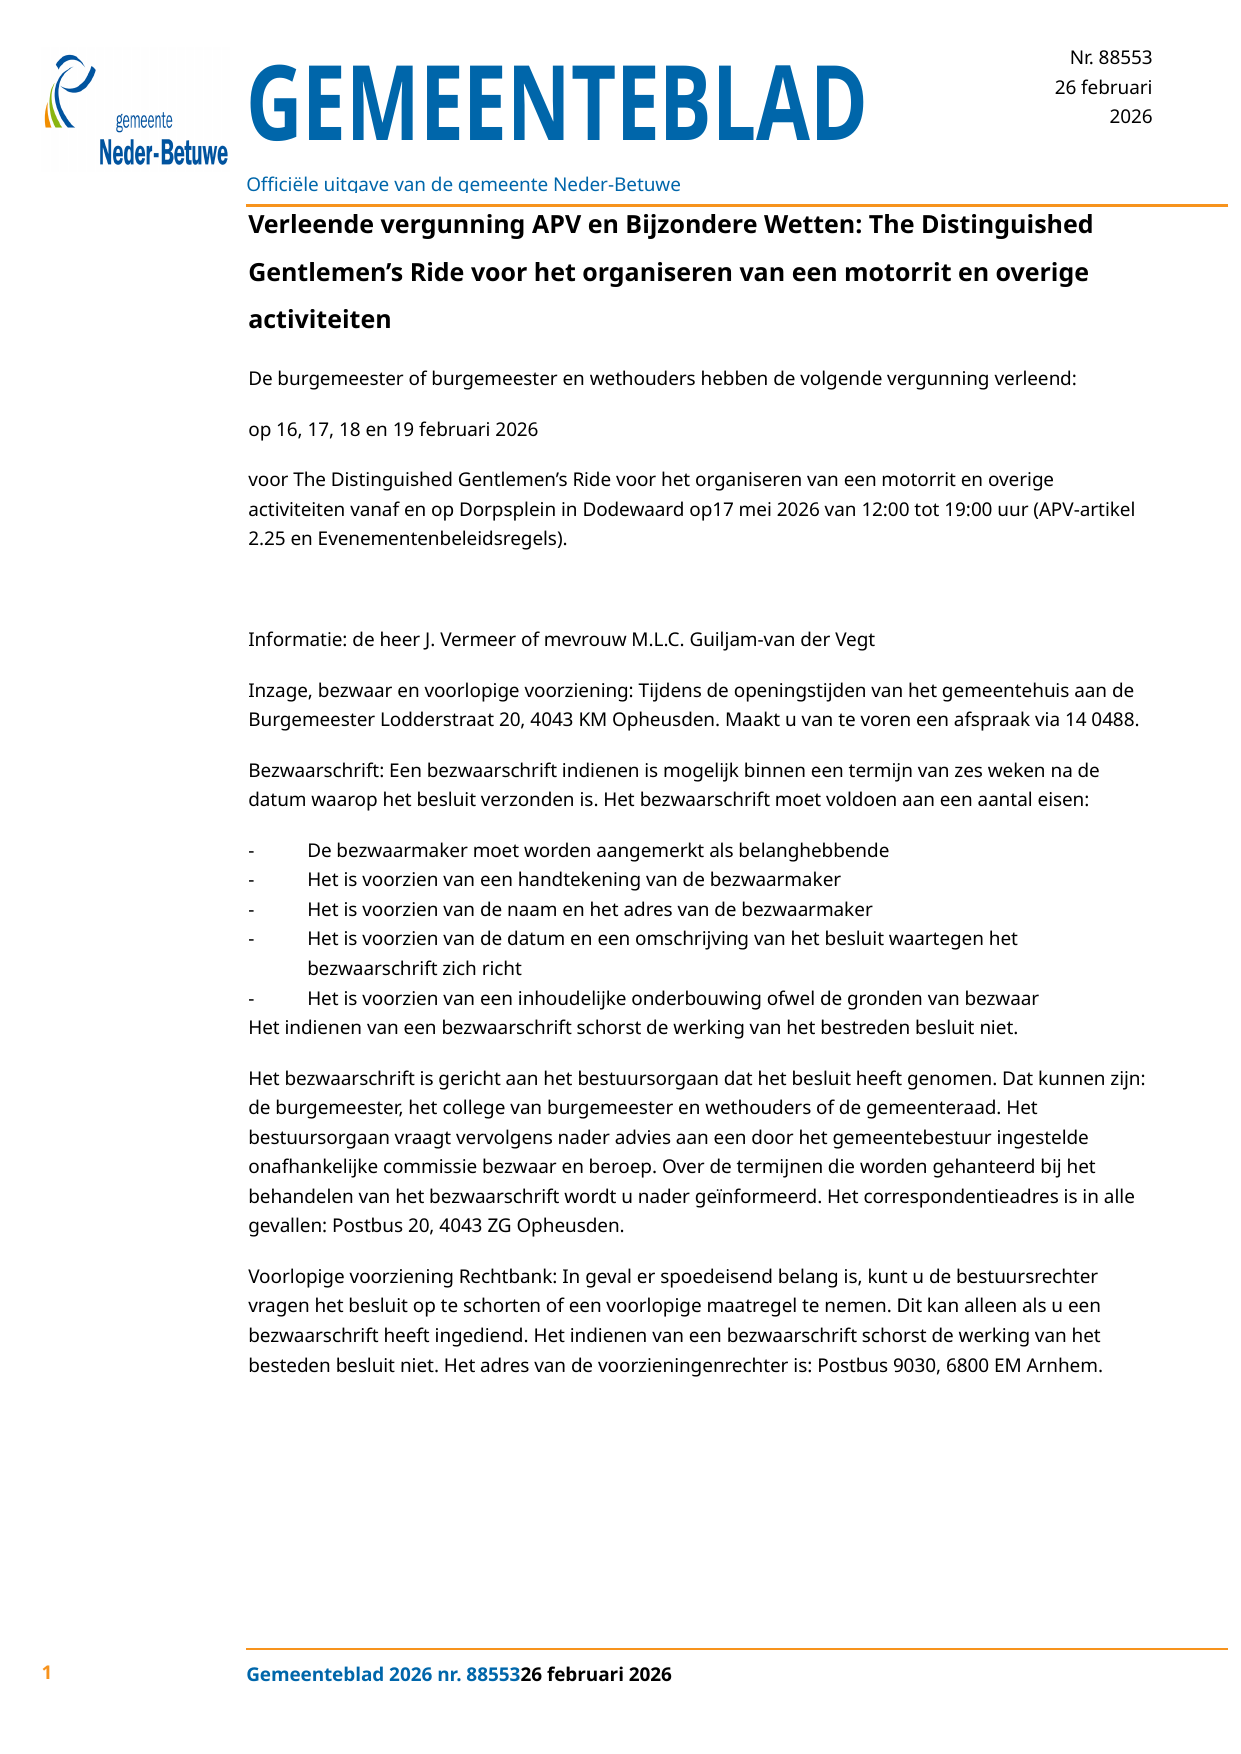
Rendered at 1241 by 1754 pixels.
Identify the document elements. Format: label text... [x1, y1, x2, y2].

text Voorlopige voorziening Rechtbank: In geval er spoedeisend belang is, kunt u de bestuursrechter vragen het besluit op te schorten of een voorlopige maatregel te nemen. Dit kan alleen als u een bezwaarschrift heeft ingediend. Het indienen van een bezwaarschrift schorst de werking van het besteden besluit niet. Het adres van de voorzieningenrechter is: Postbus 9030, 6800 EM Arnhem. [248, 1263, 1152, 1377]
picture [41, 47, 231, 172]
text Inzage, bezwaar en voorlopige voorziening: Tijdens de openingstijden van het gemeentehuis aan de Burgemeester Lodderstraat 20, 4043 KM Opheusden. Maakt u van te voren een afspraak via 14 0488. [248, 677, 1152, 732]
list De bezwaarmaker moet worden aangemerkt als belanghebbende [248, 837, 1152, 862]
text Het indienen van een bezwaarschrift schorst de werking van het bestreden besluit niet. [248, 1014, 1152, 1040]
text voor The Distinguished Gentlemen’s Ride voor het organiseren van een motorrit en overige activiteiten vanaf en op Dorpsplein in Dodewaard op17 mei 2026 van 12:00 tot 19:00 uur (APV-artikel 2.25 en Evenementenbeleidsregels). [248, 466, 1152, 551]
text De burgemeester of burgemeester en wethouders hebben de volgende vergunning verleend: [248, 366, 1152, 391]
list Het is voorzien van een inhoudelijke onderbouwing ofwel de gronden van bezwaar [248, 985, 1152, 1010]
text Bezwaarschrift: Een bezwaarschrift indienen is mogelijk binnen een termijn van zes weken na de datum waarop het besluit verzonden is. Het bezwaarschrift moet voldoen aan een aantal eisen: [248, 757, 1152, 812]
list Het is voorzien van de naam en het adres van de bezwaarmaker [248, 896, 1152, 922]
list Het is voorzien van een handtekening van de bezwaarmaker [248, 866, 1152, 892]
list Het is voorzien van de datum en een omschrijving van het besluit waartegen het bezwaarschrift zich richt [248, 926, 1152, 981]
text Verleende vergunning APV en Bijzondere Wetten: The Distinguished Gentlemen’s Ride voor het organiseren van een motorrit en overige activiteiten [248, 207, 1152, 336]
text op 16, 17, 18 en 19 februari 2026 [248, 416, 1152, 442]
text Het bezwaarschrift is gericht aan het bestuursorgaan dat het besluit heeft genomen. Dat kunnen zijn: de burgemeester, het college van burgemeester en wethouders of de gemeenteraad. Het bestuursorgaan vraagt vervolgens nader advies aan een door het gemeentebestuur ingestelde onafhankelijke commissie bezwaar en beroep. Over de termijnen die worden gehanteerd bij het behandelen van het bezwaarschrift wordt u nader geïnformeerd. Het correspondentieadres is in alle gevallen: Postbus 20, 4043 ZG Opheusden. [248, 1065, 1152, 1238]
text Informatie: de heer J. Vermeer of mevrouw M.L.C. Guiljam-van der Vegt [248, 626, 1152, 652]
